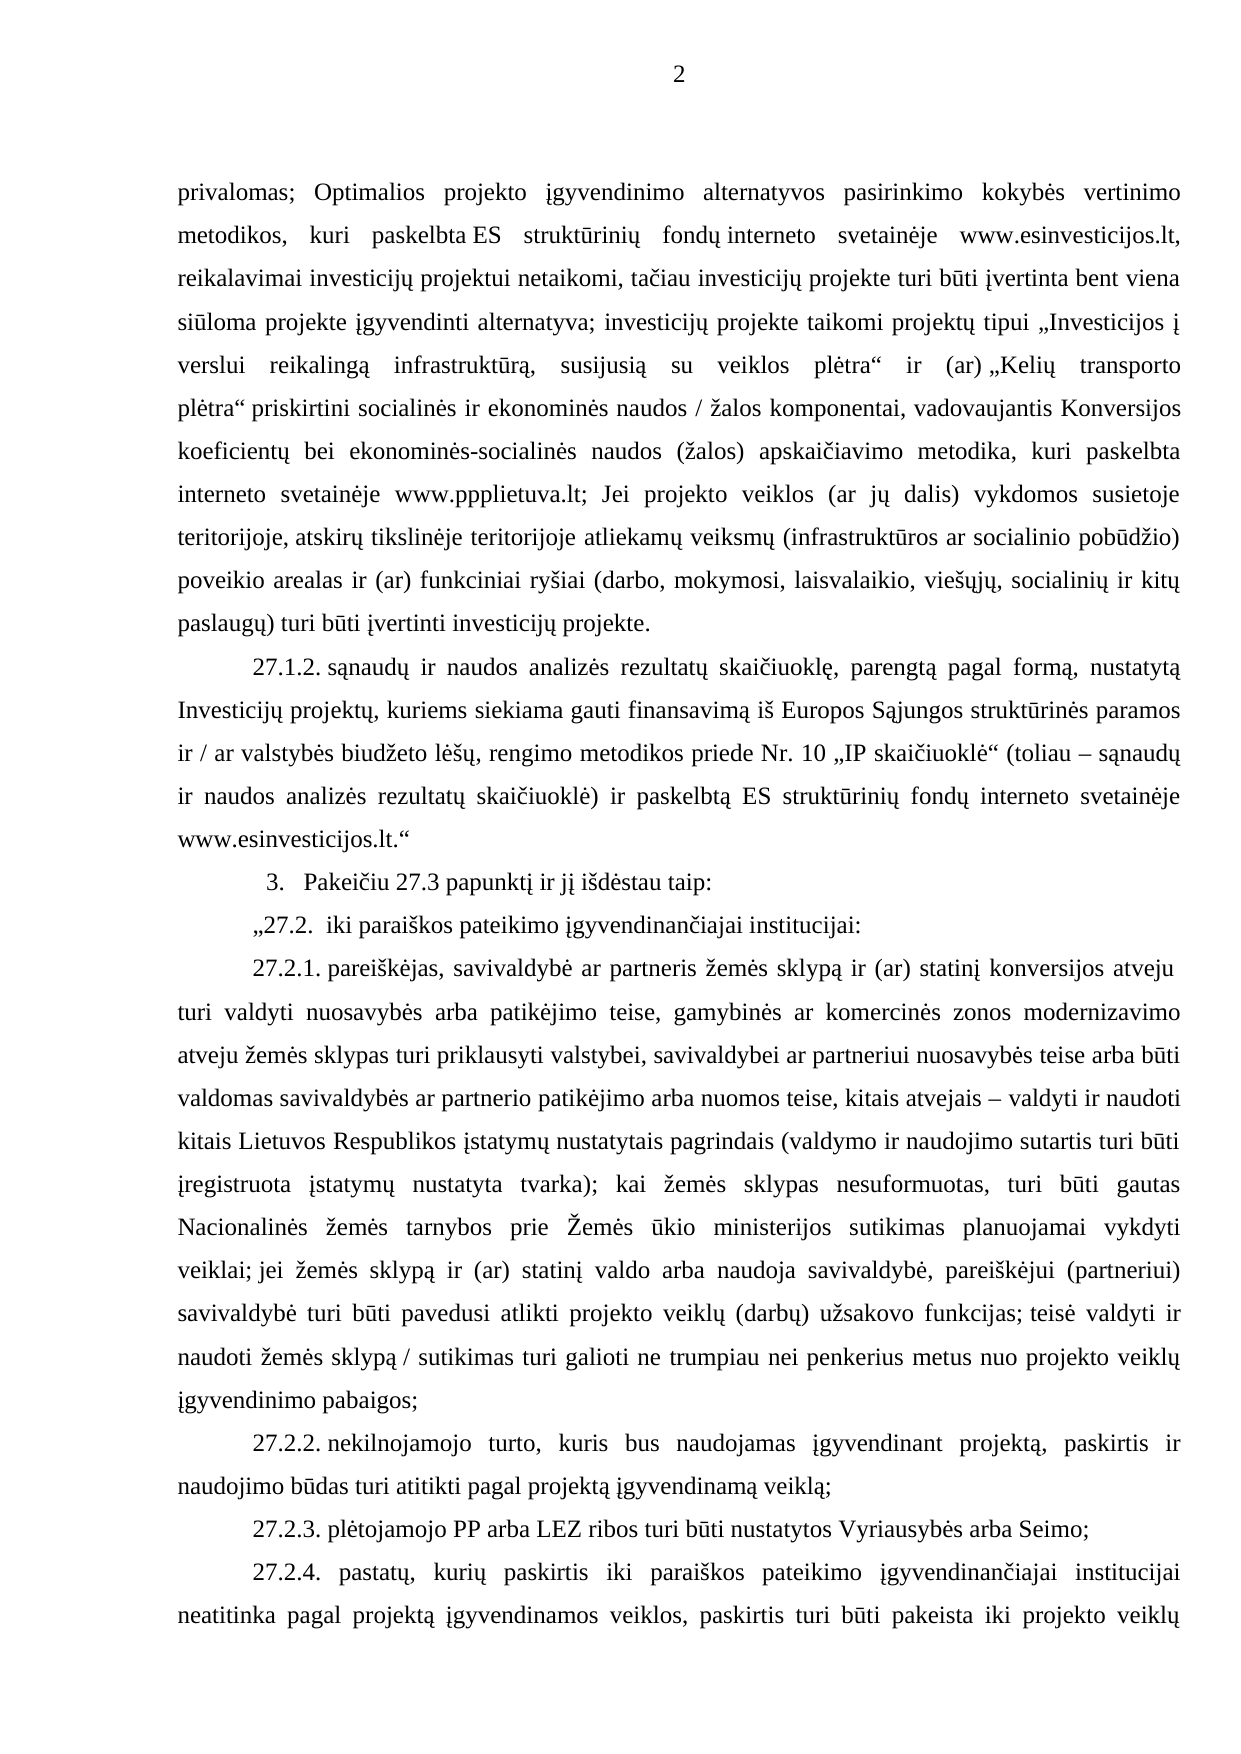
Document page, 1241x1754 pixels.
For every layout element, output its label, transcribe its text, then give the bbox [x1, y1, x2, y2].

text privalomas; Optimalios projekto įgyvendinimo alternatyvos pasirinkimo kokybės vertinimo metodikos, kuri paskelbta ES struktūrinių fondų interneto svetainėje www.esinvesticijos.lt, reikalavimai investicijų projektui netaikomi, tačiau investicijų projekte turi būti įvertinta bent viena siūloma projekte įgyvendinti alternatyva; investicijų projekte taikomi projektų tipui „Investicijos į verslui reikalingą infrastruktūrą, susijusią su veiklos plėtra“ ir (ar) „Kelių transporto plėtra“ priskirtini socialinės ir ekonominės naudos / žalos komponentai, vadovaujantis Konversijos koeficientų bei ekonominės-socialinės naudos (žalos) apskaičiavimo metodika, kuri paskelbta interneto svetainėje www.ppplietuva.lt; Jei projekto veiklos (ar jų dalis) vykdomos susietoje teritorijoje, atskirų tikslinėje teritorijoje atliekamų veiksmų (infrastruktūros ar socialinio pobūdžio) poveikio arealas ir (ar) funkciniai ryšiai (darbo, mokymosi, laisvalaikio, viešųjų, socialinių ir kitų paslaugų) turi būti įvertinti investicijų projekte. [177, 177, 1181, 637]
text 27.1.2. sąnaudų ir naudos analizės rezultatų skaičiuoklę, parengtą pagal formą, nustatytą Investicijų projektų, kuriems siekiama gauti finansavimą iš Europos Sąjungos struktūrinės paramos ir / ar valstybės biudžeto lėšų, rengimo metodikos priede Nr. 10 „IP skaičiuoklė“ (toliau – sąnaudų ir naudos analizės rezultatų skaičiuoklė) ir paskelbtą ES struktūrinių fondų interneto svetainėje www.esinvesticijos.lt.“ [177, 652, 1181, 853]
text 27.2.3. plėtojamojo PP arba LEZ ribos turi būti nustatytos Vyriausybės arba Seimo; [177, 1514, 1181, 1543]
text 27.2.2. nekilnojamojo turto, kuris bus naudojamas įgyvendinant projektą, paskirtis ir naudojimo būdas turi atitikti pagal projektą įgyvendinamą veiklą; [177, 1428, 1181, 1500]
text 27.2.1. pareiškėjas, savivaldybė ar partneris žemės sklypą ir (ar) statinį konversijos atveju turi valdyti nuosavybės arba patikėjimo teise, gamybinės ar komercinės zonos modernizavimo atveju žemės sklypas turi priklausyti valstybei, savivaldybei ar partneriui nuosavybės teise arba būti valdomas savivaldybės ar partnerio patikėjimo arba nuomos teise, kitais atvejais – valdyti ir naudoti kitais Lietuvos Respublikos įstatymų nustatytais pagrindais (valdymo ir naudojimo sutartis turi būti įregistruota įstatymų nustatyta tvarka); kai žemės sklypas nesuformuotas, turi būti gautas Nacionalinės žemės tarnybos prie Žemės ūkio ministerijos sutikimas planuojamai vykdyti veiklai; jei žemės sklypą ir (ar) statinį valdo arba naudoja savivaldybė, pareiškėjui (partneriui) savivaldybė turi būti pavedusi atlikti projekto veiklų (darbų) užsakovo funkcijas; teisė valdyti ir naudoti žemės sklypą / sutikimas turi galioti ne trumpiau nei penkerius metus nuo projekto veiklų įgyvendinimo pabaigos; [177, 953, 1181, 1413]
text „27.2. iki paraiškos pateikimo įgyvendinančiajai institucijai: [177, 910, 1181, 939]
text 3. Pakeičiu 27.3 papunktį ir jį išdėstau taip: [266, 867, 1181, 896]
text 27.2.4. pastatų, kurių paskirtis iki paraiškos pateikimo įgyvendinančiajai institucijai neatitinka pagal projektą įgyvendinamos veiklos, paskirtis turi būti pakeista iki projekto veiklų [177, 1557, 1181, 1629]
